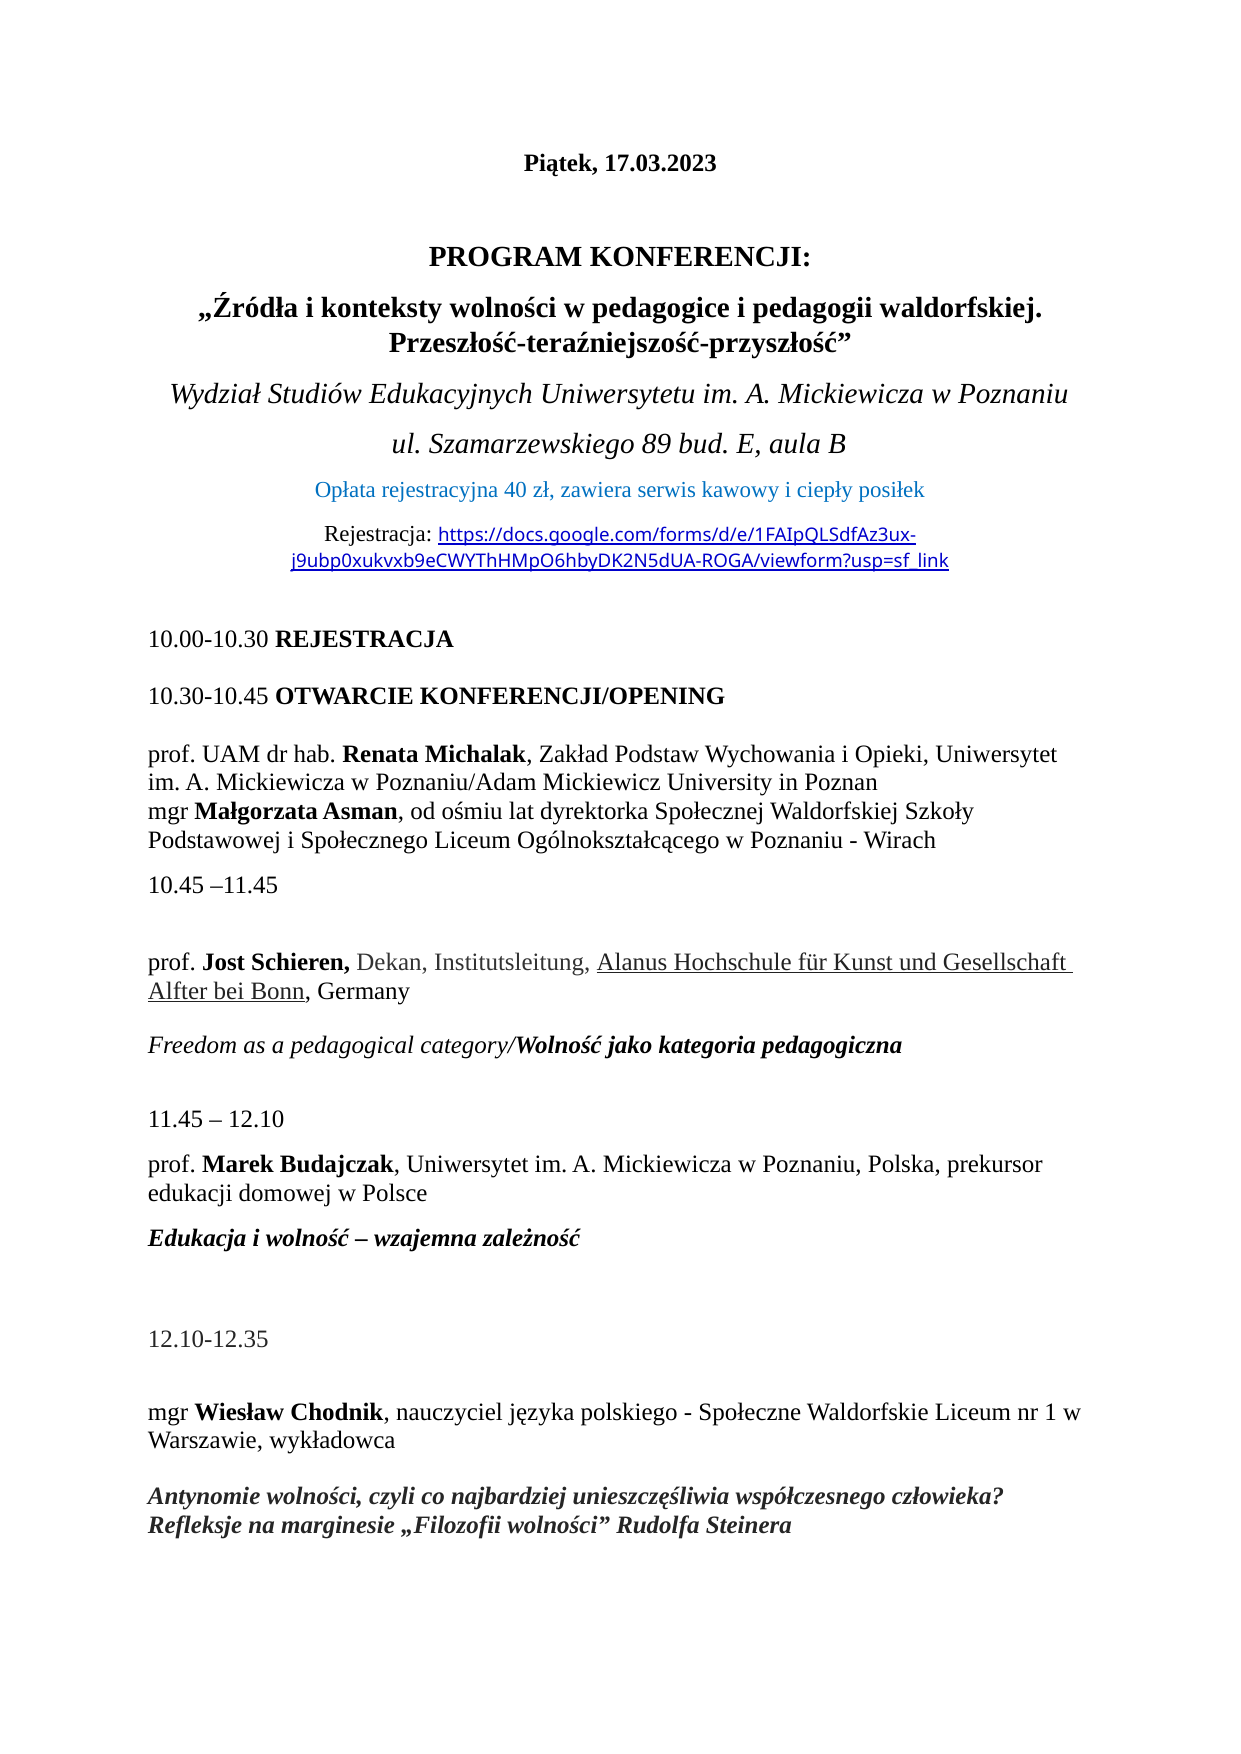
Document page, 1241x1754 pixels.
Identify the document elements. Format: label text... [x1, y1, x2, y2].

text mgr Małgorzata Asman, od ośmiu lat dyrektorka Społecznej Waldorfskiej Szkoły Podstawowej i Społecznego Liceum Ogólnokształcącego w Poznaniu - Wirach [148, 796, 1093, 854]
text 12.10-12.35 [148, 1324, 1093, 1352]
text Freedom as a pedagogical category/Wolność jako kategoria pedagogiczna [148, 1031, 1093, 1059]
text 10.00-10.30 REJESTRACJA [148, 624, 1093, 652]
text Piątek, 17.03.2023 [148, 148, 1093, 176]
text Wydział Studiów Edukacyjnych Uniwersytetu im. A. Mickiewicza w Poznaniu [148, 376, 1093, 410]
text Antynomie wolności, czyli co najbardziej unieszczęśliwia współczesnego człowieka? Refleksje na marginesie „Filozofii wolności” Rudolfa Steinera [148, 1481, 1093, 1539]
text prof. Marek Budajczak, Uniwersytet im. A. Mickiewicza w Poznaniu, Polska, prekursor edukacji domowej w Polsce [148, 1149, 1093, 1207]
text Edukacja i wolność – wzajemna zależność [148, 1223, 1093, 1252]
subtitle prof. Jost Schieren, Dekan, Institutsleitung, Alanus Hochschule für Kunst und Gesellschaft Alfter bei Bonn, Germany [148, 947, 1093, 1004]
text mgr Wiesław Chodnik, nauczyciel języka polskiego - Społeczne Waldorfskie Liceum nr 1 w Warszawie, wykładowca [148, 1397, 1093, 1454]
text PROGRAM KONFERENCJI: [148, 239, 1093, 273]
text ul. Szamarzewskiego 89 bud. E, aula B [148, 426, 1093, 460]
text 11.45 – 12.10 [148, 1104, 1093, 1132]
text 10.30-10.45 OTWARCIE KONFERENCJI/OPENING [148, 681, 1093, 710]
text Opłata rejestracyjna 40 zł, zawiera serwis kawowy i ciepły posiłek [148, 477, 1093, 503]
text Rejestracja: https://docs.google.com/forms/d/e/1FAIpQLSdfAz3ux-j9ubp0xukvxb9eCWYThHMpO6hbyDK2N5dUA-ROGA/viewform?usp=sf_link [148, 520, 1093, 573]
text „Źródła i konteksty wolności w pedagogice i pedagogii waldorfskiej. Przeszłość-teraźniejszość-przyszłość” [148, 291, 1093, 358]
text 10.45 –11.45 [148, 870, 1093, 899]
text prof. UAM dr hab. Renata Michalak, Zakład Podstaw Wychowania i Opieki, Uniwersytet im. A. Mickiewicza w Poznaniu/Adam Mickiewicz University in Poznan [148, 739, 1093, 796]
